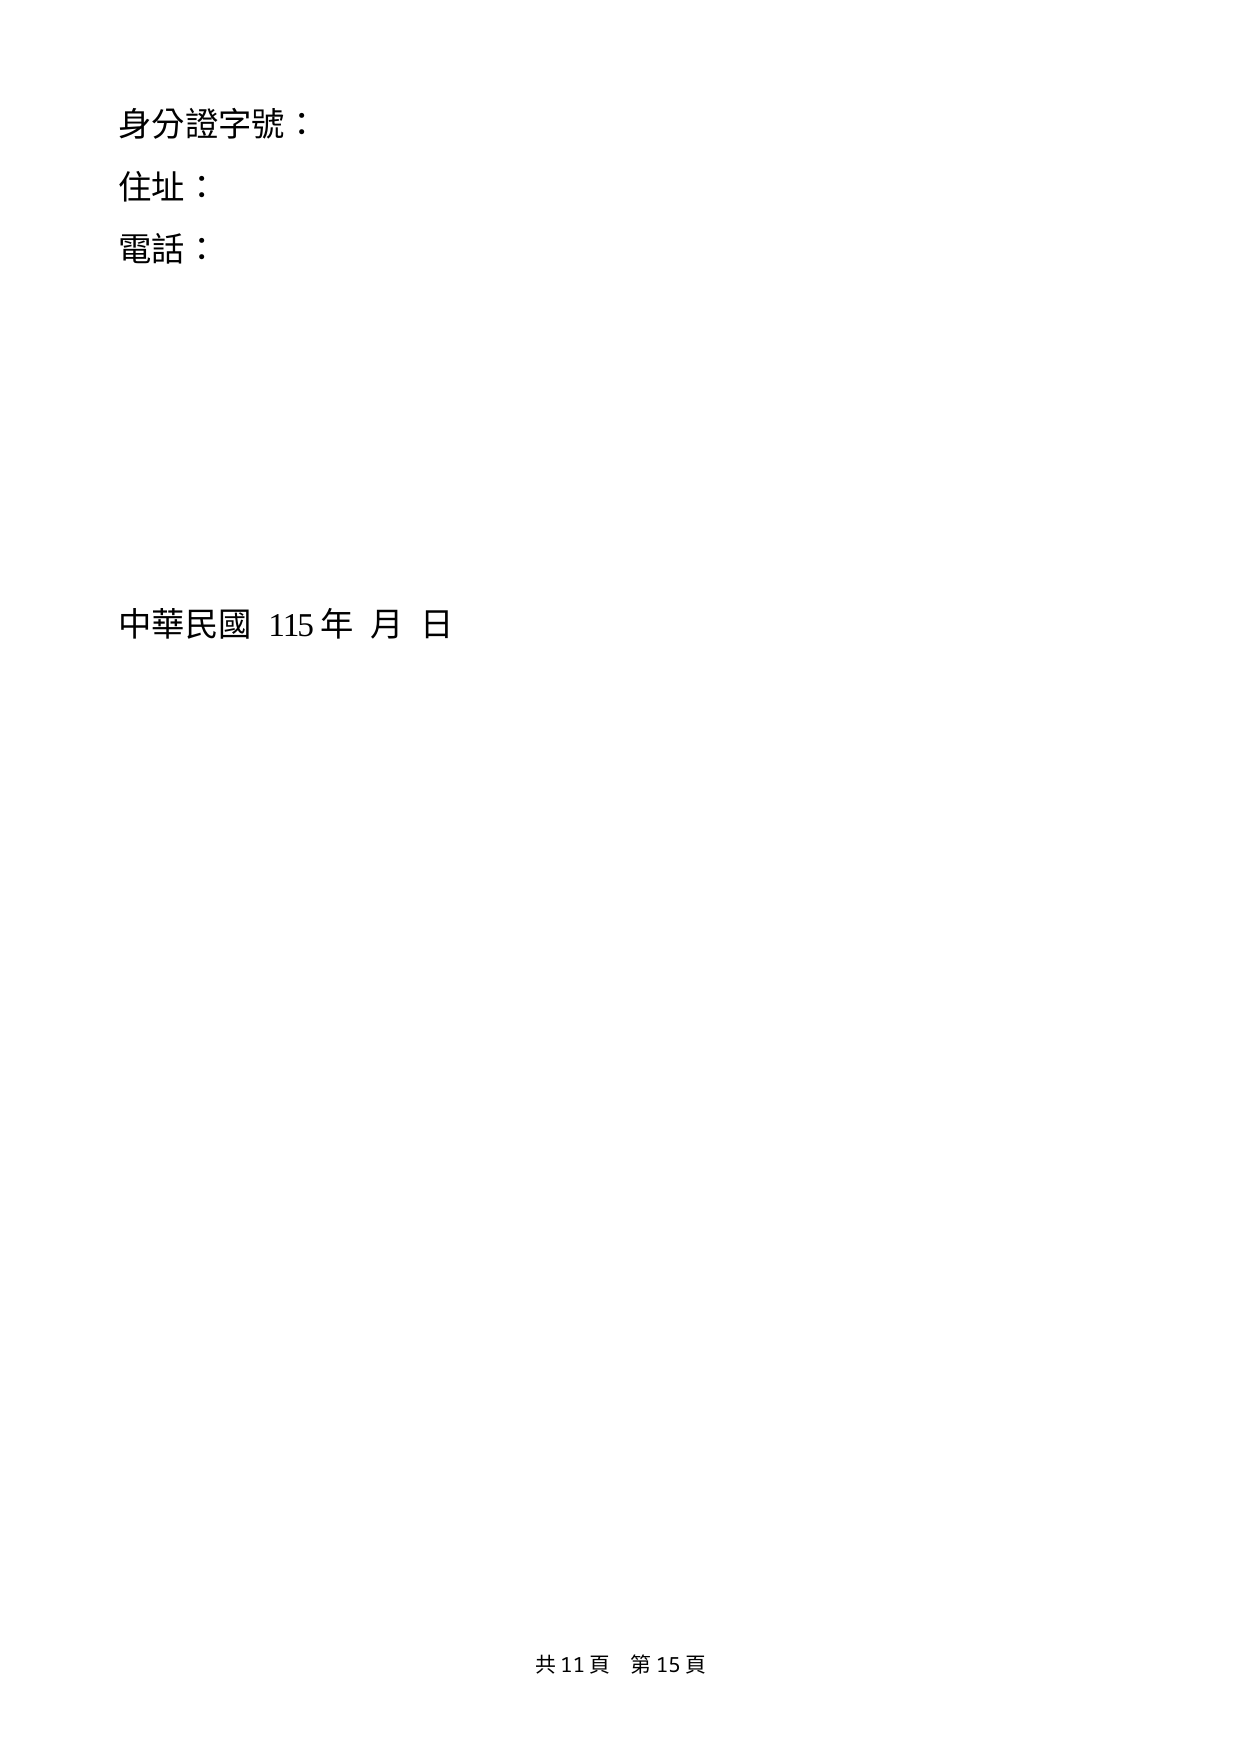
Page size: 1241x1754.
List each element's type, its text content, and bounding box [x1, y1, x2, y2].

text 中華民國 115年 月 日 [118, 581, 1122, 643]
text 住址： [118, 143, 1122, 206]
text 電話： [118, 206, 1122, 268]
text 身分證字號： [118, 81, 1122, 143]
